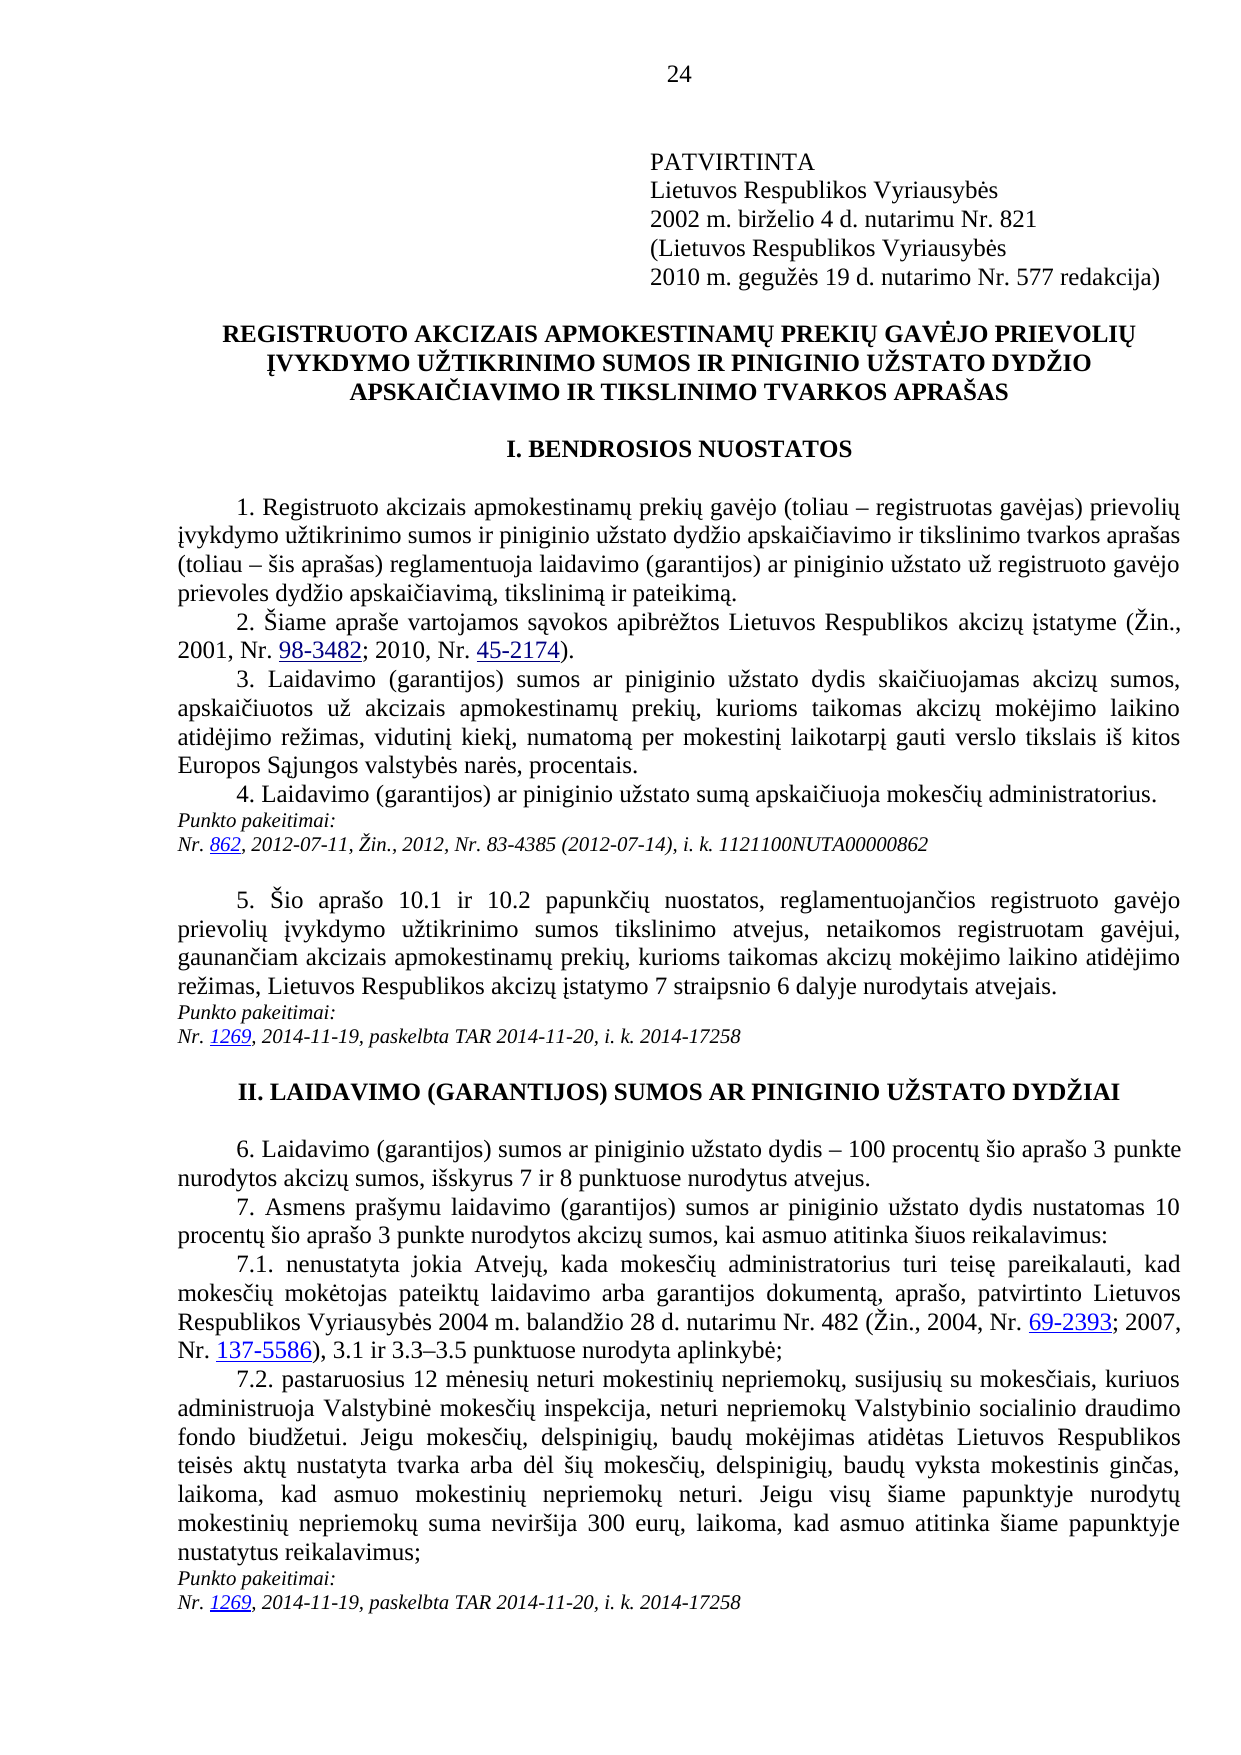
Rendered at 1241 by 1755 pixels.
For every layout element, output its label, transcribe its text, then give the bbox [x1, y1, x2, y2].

text (Lietuvos Respublikos Vyriausybės [650, 233, 1181, 262]
text Punkto pakeitimai: [177, 1000, 1181, 1024]
text 1. Registruoto akcizais apmokestinamų prekių gavėjo (toliau – registruotas gavėjas) prievolių įvykdymo užtikrinimo sumos ir piniginio užstato dydžio apskaičiavimo ir tikslinimo tvarkos aprašas (toliau – šis aprašas) reglamentuoja laidavimo (garantijos) ar piniginio užstato už registruoto gavėjo prievoles dydžio apskaičiavimą, tikslinimą ir pateikimą. [177, 492, 1181, 607]
text registruoto AKCIZAIS APMOKESTINAMŲ PREKIŲ gavėjo prievolių įvykdymo užtikrinimo SUMOS IR PINIGINIO UŽSTATO dydžio apskaičiavimo ir tikslinimo TVARKOS APRAŠAS [177, 319, 1181, 406]
text 7.1. nenustatyta jokia Atvejų, kada mokesčių administratorius turi teisę pareikalauti, kad mokesčių mokėtojas pateiktų laidavimo arba garantijos dokumentą, aprašo, patvirtinto Lietuvos Respublikos Vyriausybės 2004 m. balandžio 28 d. nutarimu Nr. 482 (Žin., 2004, Nr. 69-2393; 2007, Nr. 137-5586), 3.1 ir 3.3–3.5 punktuose nurodyta aplinkybė; [177, 1249, 1181, 1364]
text Nr. 1269, 2014-11-19, paskelbta TAR 2014-11-20, i. k. 2014-17258 [177, 1590, 1181, 1614]
text II. LAIDAVIMO (GARANTIJOS) SUMOS AR PINIGINIO UŽSTATO DYDŽIAI [177, 1077, 1181, 1106]
text Punkto pakeitimai: [177, 808, 1181, 832]
text Nr. 862, 2012-07-11, Žin., 2012, Nr. 83-4385 (2012-07-14), i. k. 1121100NUTA00000862 [177, 832, 1181, 856]
text 7.2. pastaruosius 12 mėnesių neturi mokestinių nepriemokų, susijusių su mokesčiais, kuriuos administruoja Valstybinė mokesčių inspekcija, neturi nepriemokų Valstybinio socialinio draudimo fondo biudžetui. Jeigu mokesčių, delspinigių, baudų mokėjimas atidėtas Lietuvos Respublikos teisės aktų nustatyta tvarka arba dėl šių mokesčių, delspinigių, baudų vyksta mokestinis ginčas, laikoma, kad asmuo mokestinių nepriemokų neturi. Jeigu visų šiame papunktyje nurodytų mokestinių nepriemokų suma neviršija 300 eurų, laikoma, kad asmuo atitinka šiame papunktyje nustatytus reikalavimus; [177, 1364, 1181, 1566]
text 2010 m. gegužės 19 d. nutarimo Nr. 577 redakcija) [650, 262, 1181, 291]
text 6. Laidavimo (garantijos) sumos ar piniginio užstato dydis – 100 procentų šio aprašo 3 punkte nurodytos akcizų sumos, išskyrus 7 ir 8 punktuose nurodytus atvejus. [177, 1134, 1181, 1192]
text 5. Šio aprašo 10.1 ir 10.2 papunkčių nuostatos, reglamentuojančios registruoto gavėjo prievolių įvykdymo užtikrinimo sumos tikslinimo atvejus, netaikomos registruotam gavėjui, gaunančiam akcizais apmokestinamų prekių, kurioms taikomas akcizų mokėjimo laikino atidėjimo režimas, Lietuvos Respublikos akcizų įstatymo 7 straipsnio 6 dalyje nurodytais atvejais. [177, 885, 1181, 1000]
text 3. Laidavimo (garantijos) sumos ar piniginio užstato dydis skaičiuojamas akcizų sumos, apskaičiuotos už akcizais apmokestinamų prekių, kurioms taikomas akcizų mokėjimo laikino atidėjimo režimas, vidutinį kiekį, numatomą per mokestinį laikotarpį gauti verslo tikslais iš kitos Europos Sąjungos valstybės narės, procentais. [177, 664, 1181, 779]
text Patvirtinta [650, 147, 1181, 176]
text 4. Laidavimo (garantijos) ar piniginio užstato sumą apskaičiuoja mokesčių administratorius. [177, 779, 1181, 808]
text 7. Asmens prašymu laidavimo (garantijos) sumos ar piniginio užstato dydis nustatomas 10 procentų šio aprašo 3 punkte nurodytos akcizų sumos, kai asmuo atitinka šiuos reikalavimus: [177, 1192, 1181, 1249]
text 2002 m. birželio 4 d. nutarimu Nr. 821 [650, 204, 1181, 233]
text 2. Šiame apraše vartojamos sąvokos apibrėžtos Lietuvos Respublikos akcizų įstatyme (Žin., 2001, Nr. 98-3482; 2010, Nr. 45-2174). [177, 607, 1181, 664]
text I. BENDROSIOS NUOSTATOS [177, 434, 1181, 463]
text Lietuvos Respublikos Vyriausybės [650, 176, 1181, 204]
text Punkto pakeitimai: [177, 1566, 1181, 1590]
text Nr. 1269, 2014-11-19, paskelbta TAR 2014-11-20, i. k. 2014-17258 [177, 1024, 1181, 1048]
